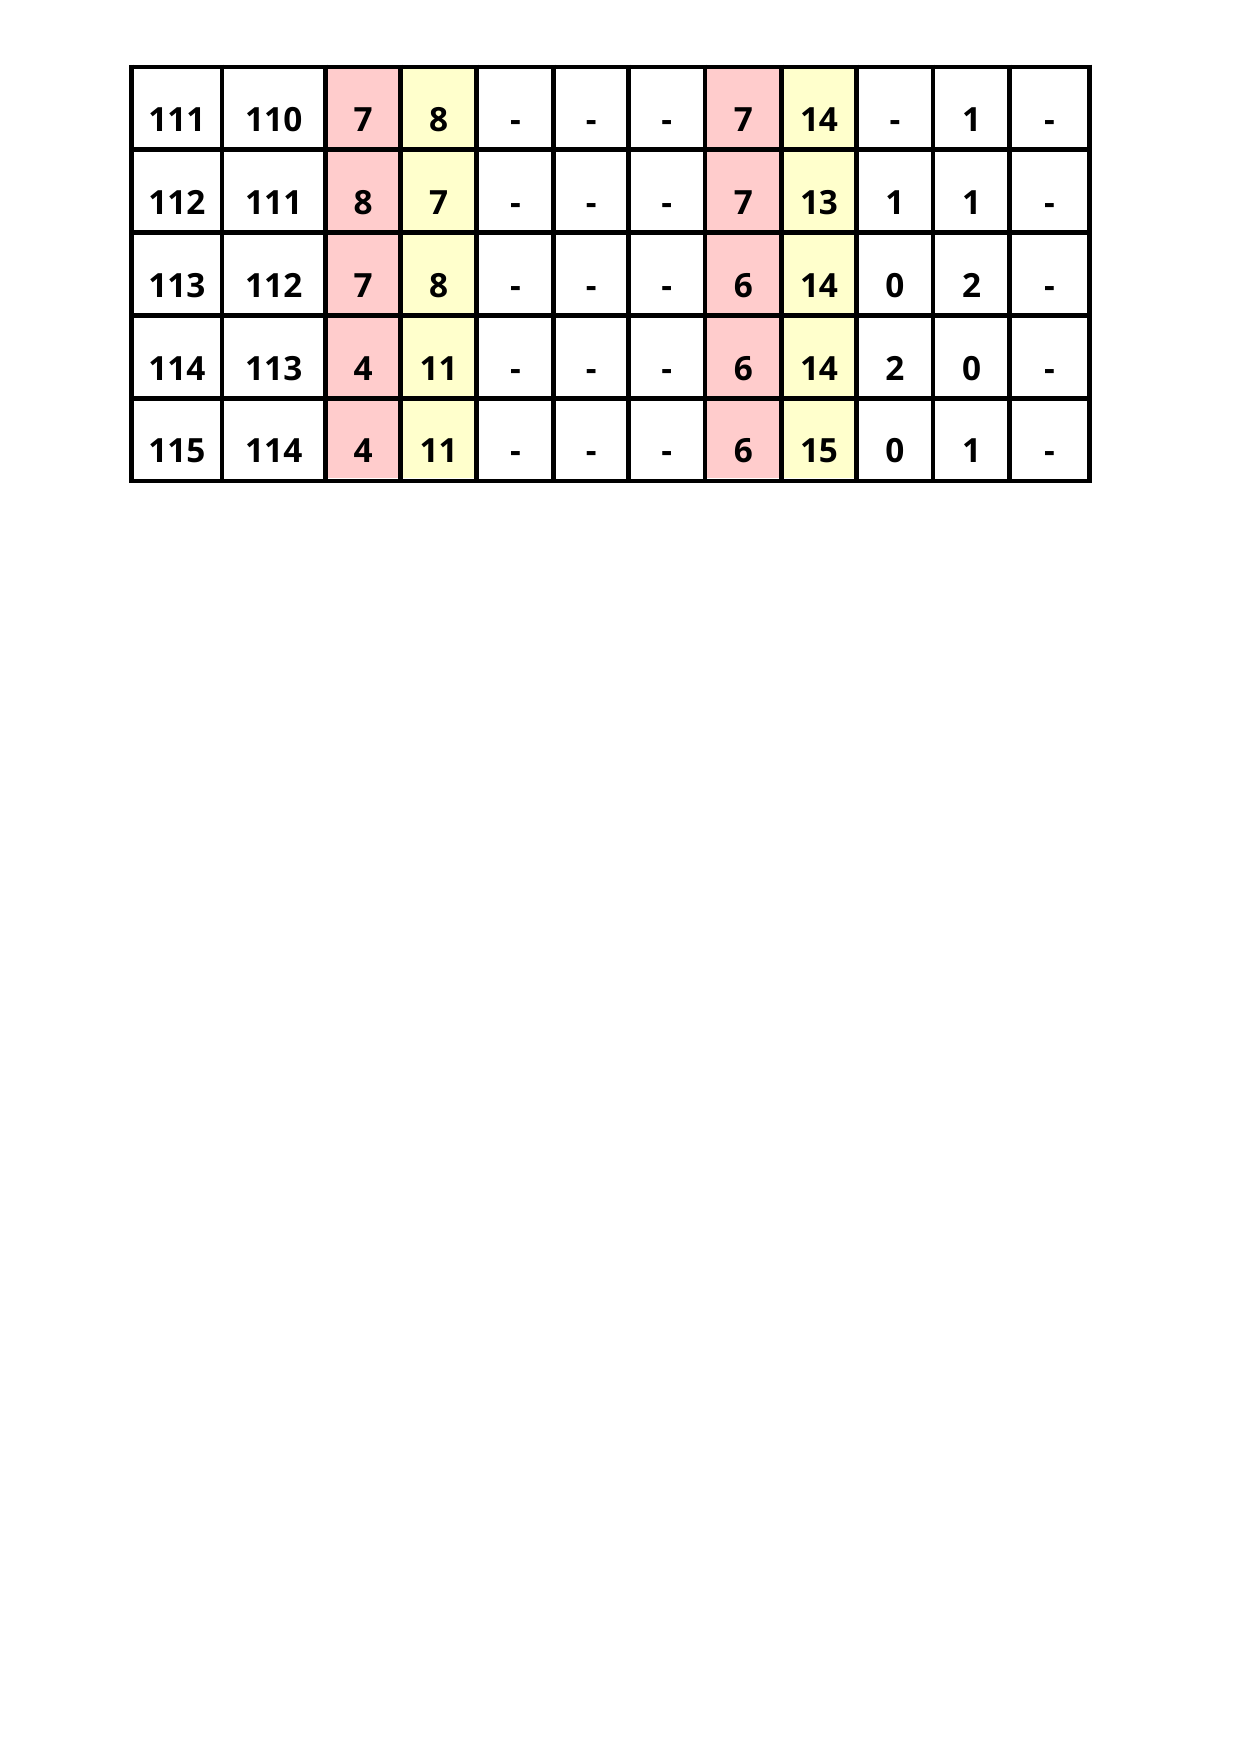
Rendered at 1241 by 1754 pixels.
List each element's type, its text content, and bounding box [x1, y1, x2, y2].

table_cell - [631, 401, 703, 478]
table_cell 110 [224, 69, 323, 147]
table_cell 115 [134, 401, 220, 478]
table_cell - [556, 401, 626, 478]
table_cell - [479, 235, 551, 313]
table_cell - [1012, 69, 1087, 147]
table_cell 11 [403, 401, 474, 478]
table_cell 1 [859, 152, 931, 230]
table_cell 14 [784, 235, 854, 313]
table_cell - [631, 69, 703, 147]
table_cell - [1012, 152, 1087, 230]
table_cell 1 [935, 401, 1007, 478]
table_cell 113 [134, 235, 220, 313]
table_cell 13 [784, 152, 854, 230]
table_cell - [1012, 318, 1087, 396]
table_cell 11 [403, 318, 474, 396]
table_cell 113 [224, 318, 323, 396]
table_cell - [859, 69, 931, 147]
table_cell 14 [784, 318, 854, 396]
table_cell 15 [784, 401, 854, 478]
table_cell 2 [935, 235, 1007, 313]
table_cell 114 [134, 318, 220, 396]
table_cell 0 [859, 401, 931, 478]
table_cell - [631, 318, 703, 396]
table_cell - [479, 152, 551, 230]
table_cell - [479, 401, 551, 478]
table_cell 7 [403, 152, 474, 230]
table_cell 1 [935, 152, 1007, 230]
table_cell 1 [935, 69, 1007, 147]
table_cell - [556, 318, 626, 396]
table_cell 14 [784, 69, 854, 147]
table_cell - [631, 235, 703, 313]
table_cell 8 [328, 152, 398, 230]
table_cell - [631, 152, 703, 230]
table_cell - [556, 235, 626, 313]
table_cell - [479, 318, 551, 396]
table_cell 8 [403, 69, 474, 147]
table_cell - [1012, 235, 1087, 313]
table_cell - [556, 69, 626, 147]
table_cell - [556, 152, 626, 230]
table_cell 7 [707, 69, 779, 147]
table_cell 112 [134, 152, 220, 230]
table_cell 7 [328, 69, 398, 147]
table_cell 6 [707, 318, 779, 396]
table_cell 7 [328, 235, 398, 313]
table_cell - [479, 69, 551, 147]
table_cell 4 [328, 401, 398, 478]
table_cell 114 [224, 401, 323, 478]
table_cell 111 [134, 69, 220, 147]
table_cell 112 [224, 235, 323, 313]
table_cell 111 [224, 152, 323, 230]
table_cell 6 [707, 401, 779, 478]
table_cell 6 [707, 235, 779, 313]
table_cell 4 [328, 318, 398, 396]
table_cell 0 [935, 318, 1007, 396]
table_cell 7 [707, 152, 779, 230]
table_cell 2 [859, 318, 931, 396]
table_cell 0 [859, 235, 931, 313]
table_cell 8 [403, 235, 474, 313]
table_cell - [1012, 401, 1087, 478]
